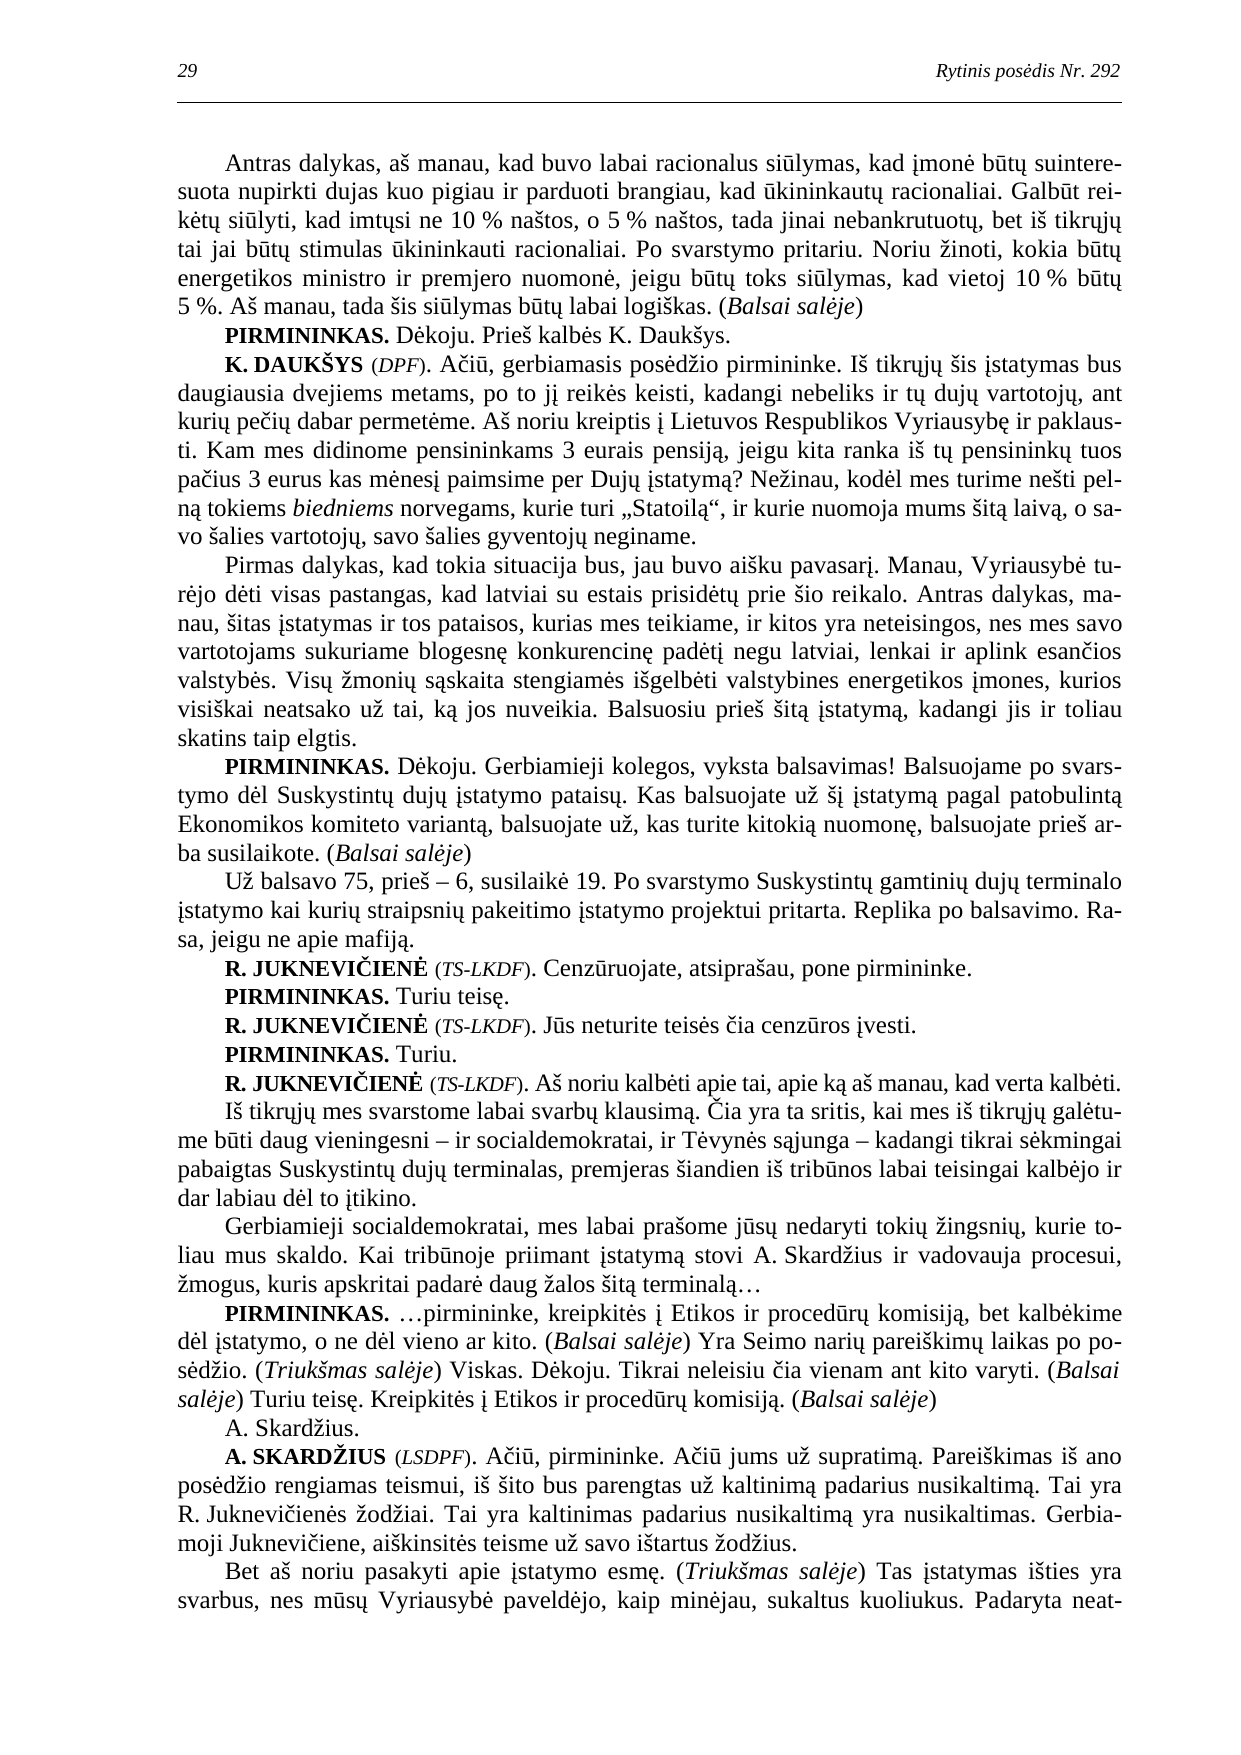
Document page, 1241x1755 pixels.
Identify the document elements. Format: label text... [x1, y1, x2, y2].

text PIRMININKAS. Dė­ko­ju. Prieš kal­bės K. Dauk­šys. [177, 320, 1122, 349]
text Ant­ras da­ly­kas, aš ma­nau, kad bu­vo la­bai ra­cio­na­lus siū­ly­mas, kad įmo­nė bū­tų su­in­te­re­suo­ta nu­pirk­ti du­jas kuo pi­giau ir par­duo­ti bran­giau, kad ūki­nin­kau­tų ra­cio­na­liai. Gal­būt rei­kė­tų siū­ly­ti, kad im­tų­si ne 10 % naš­tos, o 5 % naš­tos, ta­da ji­nai ne­ban­kru­tuo­tų, bet iš tik­rų­jų tai jai bū­tų sti­mu­las ūki­nin­kau­ti ra­cio­na­liai. Po svars­ty­mo pri­ta­riu. No­riu ži­no­ti, ko­kia bū­tų ener­ge­ti­kos mi­nist­ro ir prem­je­ro nuo­mo­nė, jei­gu bū­tų toks siū­ly­mas, kad vie­toj 10 % bū­tų 5 %. Aš ma­nau, ta­da šis siū­ly­mas bū­tų la­bai lo­giš­kas. (Bal­sai sa­lė­je) [177, 148, 1122, 320]
text Ger­bia­mie­ji so­cial­de­mok­ra­tai, mes la­bai pra­šo­me jū­sų ne­da­ry­ti to­kių žings­nių, ku­rie to­liau mus skal­do. Kai tri­bū­no­je pri­imant įsta­ty­mą sto­vi A. Skar­džius ir va­do­vau­ja pro­ce­sui, žmo­gus, ku­ris ap­skri­tai pa­da­rė daug ža­los ši­tą ter­mi­na­lą… [177, 1211, 1122, 1298]
text R. JUKNEVIČIENĖ (TS-LKDF). Jūs ne­tu­ri­te tei­sės čia cen­zū­ros įves­ti. [177, 1010, 1122, 1039]
text A. SKARDŽIUS (LSDPF). Ačiū, pir­mi­nin­ke. Ačiū jums už su­pra­ti­mą. Pa­reiš­ki­mas iš ano po­sė­džio ren­gia­mas teis­mui, iš ši­to bus pa­reng­tas už kal­ti­ni­mą pa­da­rius nu­si­kal­ti­mą. Tai yra R. Juk­ne­vi­čie­nės žo­džiai. Tai yra kal­ti­ni­mas pa­da­rius nu­si­kal­ti­mą yra nu­si­kal­ti­mas. Ger­bia­mo­ji Juk­ne­vi­čie­ne, aiš­kin­si­tės teis­me už sa­vo iš­tar­tus žo­džius. [177, 1441, 1122, 1556]
text A. Skar­džius. [177, 1413, 1122, 1441]
text PIRMININKAS. Dė­ko­ju. Ger­bia­mie­ji ko­le­gos, vyks­ta bal­sa­vi­mas! Bal­suo­ja­me po svars­ty­mo dėl Su­skys­tin­tų du­jų įsta­ty­mo pa­tai­sų. Kas bal­suo­ja­te už šį įsta­ty­mą pa­gal pa­to­bu­lin­tą Eko­no­mi­kos ko­mi­te­to va­rian­tą, bal­suo­ja­te už, kas tu­ri­te ki­to­kią nuo­mo­nę, bal­suo­ja­te prieš ar­ba su­si­lai­ko­te. (Bal­sai sa­lė­je) [177, 751, 1122, 866]
text PIRMININKAS. Tu­riu. [177, 1039, 1122, 1068]
text Bet aš no­riu pa­sa­ky­ti apie įsta­ty­mo es­mę. (Triukš­mas sa­lė­je) Tas įsta­ty­mas iš­ties yra svar­bus, nes mū­sų Vy­riau­sy­bė pa­vel­dė­jo, kaip mi­nė­jau, su­kal­tus kuo­liu­kus. Pa­da­ry­ta ne­at­ [177, 1556, 1122, 1614]
text K. DAUKŠYS (DPF). Ačiū, ger­bia­ma­sis po­sė­džio pir­mi­nin­ke. Iš tik­rų­jų šis įsta­ty­mas bus dau­giau­sia dve­jiems me­tams, po to jį rei­kės keis­ti, ka­dan­gi ne­be­liks ir tų du­jų var­to­to­jų, ant ku­rių pe­čių da­bar per­me­tė­me. Aš no­riu kreip­tis į Lie­tu­vos Res­pub­li­kos Vy­riau­sy­bę ir pa­klaus­ti. Kam mes di­di­no­me pen­si­nin­kams 3 eu­rais pen­si­ją, jei­gu ki­ta ran­ka iš tų pen­si­nin­kų tuos pa­čius 3 eu­rus kas mė­ne­sį pa­im­si­me per Du­jų įsta­ty­mą? Ne­ži­nau, ko­dėl mes tu­ri­me neš­ti pel­ną to­kiems bied­niems nor­ve­gams, ku­rie tu­ri „Sta­toi­lą“, ir ku­rie nuo­mo­ja mums ši­tą lai­vą, o sa­vo ša­lies var­to­to­jų, sa­vo ša­lies gy­ven­to­jų ne­gi­na­me. [177, 349, 1122, 550]
text Už bal­sa­vo 75, prieš – 6, su­si­lai­kė 19. Po svars­ty­mo Su­skys­tin­tų gam­ti­nių du­jų ter­mi­na­lo įsta­ty­mo kai ku­rių straips­nių pa­kei­ti­mo įsta­ty­mo pro­jek­tui pri­tar­ta. Re­pli­ka po bal­sa­vi­mo. Ra­sa, jei­gu ne apie ma­fi­ją. [177, 866, 1122, 953]
text R. JUKNEVIČIENĖ (TS-LKDF). Aš no­riu kal­bė­ti apie tai, apie ką aš ma­nau, kad ver­ta kal­bė­ti. [177, 1068, 1122, 1096]
text R. JUKNEVIČIENĖ (TS-LKDF). Cen­zū­ruo­ja­te, at­si­pra­šau, po­ne pir­mi­nin­ke. [177, 953, 1122, 981]
text Iš tik­rų­jų mes svars­to­me la­bai svar­bų klau­si­mą. Čia yra ta sri­tis, kai mes iš tik­rų­jų ga­lė­tu­me bū­ti daug vie­nin­ges­ni – ir so­cial­de­mok­ra­tai, ir Tė­vy­nės są­jun­ga – ka­dan­gi tik­rai sėk­min­gai pa­baig­tas Su­skys­tin­tų du­jų ter­mi­na­las, prem­je­ras šian­dien iš tri­bū­nos la­bai tei­sin­gai kal­bė­jo ir dar la­biau dėl to įti­ki­no. [177, 1096, 1122, 1211]
text PIRMININKAS. …pir­mi­nin­ke, kreip­ki­tės į Eti­kos ir pro­ce­dū­rų ko­mi­si­ją, bet kal­bė­ki­me dėl įsta­ty­mo, o ne dėl vie­no ar ki­to. (Bal­sai sa­lė­je) Yra Sei­mo na­rių pa­reiš­ki­mų lai­kas po po­sė­džio. (Triukš­mas sa­lė­je) Vis­kas. Dė­ko­ju. Tik­rai ne­lei­siu čia vie­nam ant ki­to va­ry­ti. (Bal­sai sa­lė­je) Tu­riu tei­sę. Kreip­ki­tės į Eti­kos ir pro­ce­dū­rų ko­mi­si­ją. (Bal­sai sa­lė­je) [177, 1298, 1122, 1413]
text Pir­mas da­ly­kas, kad to­kia si­tu­a­ci­ja bus, jau bu­vo aiš­ku pa­va­sa­rį. Ma­nau, Vy­riau­sy­bė tu­rė­jo dė­ti vi­sas pa­stan­gas, kad lat­viai su es­tais pri­si­dė­tų prie šio rei­ka­lo. Ant­ras da­ly­kas, ma­nau, ši­tas įsta­ty­mas ir tos pa­tai­sos, ku­rias mes tei­kia­me, ir ki­tos yra ne­tei­sin­gos, nes mes sa­vo var­to­to­jams su­ku­ria­me blo­ges­nę kon­ku­ren­ci­nę pa­dė­tį ne­gu lat­viai, len­kai ir ap­link esan­čios vals­ty­bės. Vi­sų žmo­nių są­skai­ta sten­gia­mės iš­gel­bė­ti vals­ty­bi­nes ener­ge­ti­kos įmo­nes, ku­rios vi­siš­kai ne­at­sa­ko už tai, ką jos nu­vei­kia. Bal­suo­siu prieš ši­tą įsta­ty­mą, ka­dan­gi jis ir to­liau ska­tins taip elg­tis. [177, 550, 1122, 751]
text PIRMININKAS. Tu­riu tei­sę. [177, 981, 1122, 1010]
